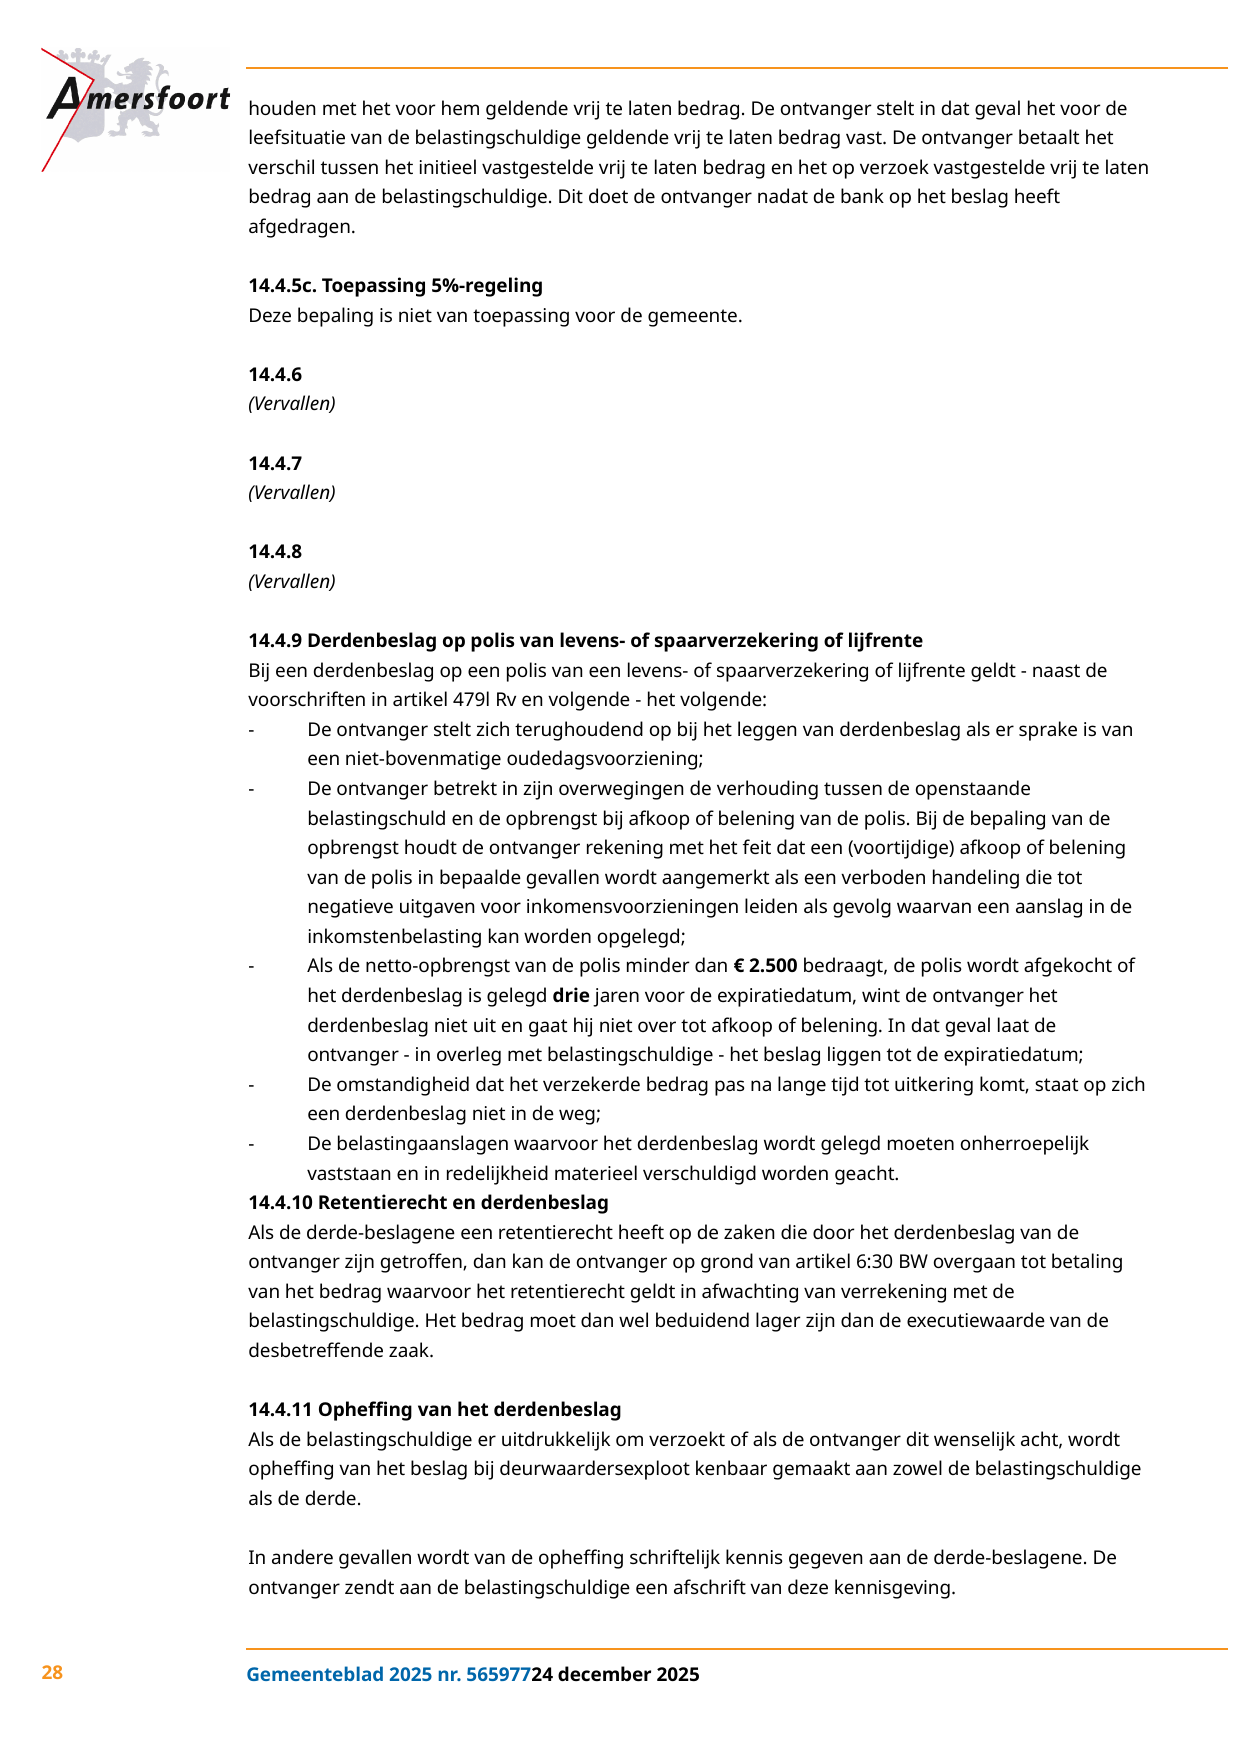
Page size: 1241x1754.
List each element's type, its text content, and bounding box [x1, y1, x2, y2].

text Bij een derdenbeslag op een polis van een levens- of spaarverzekering of lijfrente geldt - naast de voorschriften in artikel 479l Rv en volgende - het volgende: [248, 657, 1152, 712]
list Als de netto-opbrengst van de polis minder dan € 2.500 bedraagt, de polis wordt afgekocht of het derdenbeslag is gelegd drie jaren voor de expiratiedatum, wint de ontvanger het derdenbeslag niet uit en gaat hij niet over tot afkoop of belening. In dat geval laat de ontvanger - in overleg met belastingschuldige - het beslag liggen tot de expiratiedatum; [248, 953, 1152, 1067]
text (Vervallen) [248, 568, 1152, 594]
text 14.4.5c. Toepassing 5%-regeling [248, 272, 1152, 298]
text (Vervallen) [248, 479, 1152, 505]
text Deze bepaling is niet van toepassing voor de gemeente. [248, 302, 1152, 328]
list De ontvanger stelt zich terughoudend op bij het leggen van derdenbeslag als er sprake is van een niet-bovenmatige oudedagsvoorziening; [248, 716, 1152, 771]
text 14.4.11 Opheffing van het derdenbeslag [248, 1396, 1152, 1422]
text Als de belastingschuldige er uitdrukkelijk om verzoekt of als de ontvanger dit wenselijk acht, wordt opheffing van het beslag bij deurwaardersexploot kenbaar gemaakt aan zowel de belastingschuldige als de derde. [248, 1426, 1152, 1511]
text 14.4.6 [248, 361, 1152, 387]
text houden met het voor hem geldende vrij te laten bedrag. De ontvanger stelt in dat geval het voor de leefsituatie van de belastingschuldige geldende vrij te laten bedrag vast. De ontvanger betaalt het verschil tussen het initieel vastgestelde vrij te laten bedrag en het op verzoek vastgestelde vrij te laten bedrag aan de belastingschuldige. Dit doet de ontvanger nadat de bank op het beslag heeft afgedragen. [248, 95, 1152, 239]
list De omstandigheid dat het verzekerde bedrag pas na lange tijd tot uitkering komt, staat op zich een derdenbeslag niet in de weg; [248, 1071, 1152, 1126]
text 14.4.7 [248, 450, 1152, 476]
picture [41, 47, 231, 172]
text 14.4.9 Derdenbeslag op polis van levens- of spaarverzekering of lijfrente [248, 627, 1152, 653]
list De belastingaanslagen waarvoor het derdenbeslag wordt gelegd moeten onherroepelijk vaststaan en in redelijkheid materieel verschuldigd worden geacht. [248, 1130, 1152, 1186]
text 14.4.10 Retentierecht en derdenbeslag [248, 1189, 1152, 1215]
text (Vervallen) [248, 391, 1152, 416]
text Als de derde-beslagene een retentierecht heeft op de zaken die door het derdenbeslag van de ontvanger zijn getroffen, dan kan de ontvanger op grond van artikel 6:30 BW overgaan tot betaling van het bedrag waarvoor het retentierecht geldt in afwachting van verrekening met de belastingschuldige. Het bedrag moet dan wel beduidend lager zijn dan de executiewaarde van de desbetreffende zaak. [248, 1219, 1152, 1363]
text 14.4.8 [248, 538, 1152, 564]
text In andere gevallen wordt van de opheffing schriftelijk kennis gegeven aan de derde-beslagene. De ontvanger zendt aan de belastingschuldige een afschrift van deze kennisgeving. [248, 1544, 1152, 1600]
list De ontvanger betrekt in zijn overwegingen de verhouding tussen de openstaande belastingschuld en de opbrengst bij afkoop of belening van de polis. Bij de bepaling van de opbrengst houdt de ontvanger rekening met het feit dat een (voortijdige) afkoop of belening van de polis in bepaalde gevallen wordt aangemerkt als een verboden handeling die tot negatieve uitgaven voor inkomensvoorzieningen leiden als gevolg waarvan een aanslag in de inkomstenbelasting kan worden opgelegd; [248, 775, 1152, 949]
